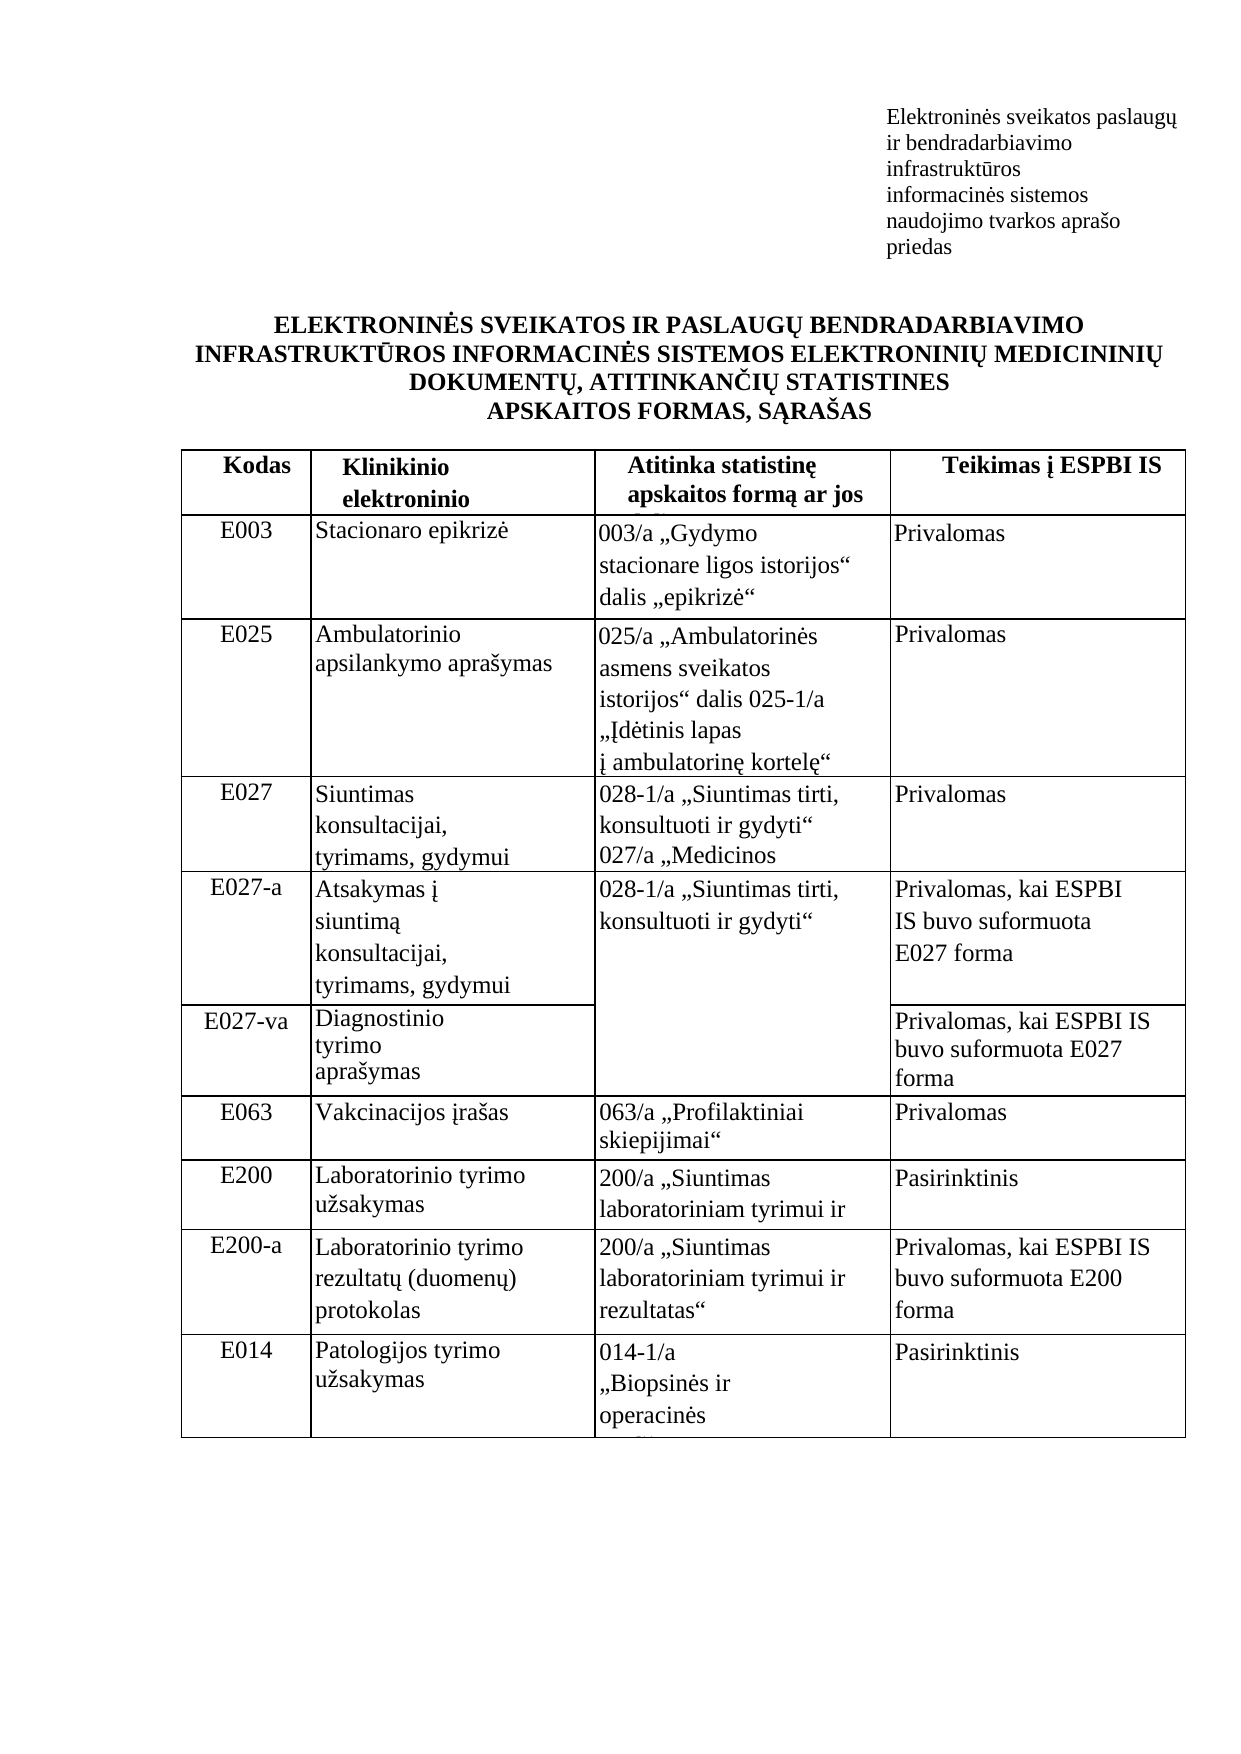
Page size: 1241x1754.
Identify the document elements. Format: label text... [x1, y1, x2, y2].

table_cell E027-a [182, 872, 310, 1004]
table_cell Siuntimas konsultacijai, tyrimams, gydymui [312, 777, 594, 871]
table_cell E014 [182, 1335, 310, 1436]
text priedas [886, 233, 1179, 259]
table_cell Pasirinktinis [891, 1161, 1185, 1228]
table_cell 025/a „Ambulatorinės asmens sveikatos istorijos“ dalis 025-1/a „Įdėtinis lapas į ambulatorinę kortelę“ [596, 620, 890, 776]
table_cell Privalomas, kai ESPBI IS buvo suformuota E200 forma [891, 1230, 1185, 1334]
table_header Teikimas į ESPBI IS [891, 451, 1185, 514]
table_cell Privalomas [891, 777, 1185, 871]
table_cell Atsakymas į siuntimą konsultacijai, tyrimams, gydymui [312, 872, 594, 1004]
table_cell Privalomas, kai ESPBI IS buvo suformuota E027 forma [891, 872, 1185, 1004]
table_cell Vakcinacijos įrašas [312, 1097, 594, 1159]
table_cell Pasirinktinis [891, 1335, 1185, 1436]
text ELEKTRONINĖS SVEIKATOS IR PASLAUGŲ BENDRADARBIAVIMO INFRASTRUKTŪROS INFORMACINĖS SISTEMOS ELEKTRONINIŲ MEDICININIŲ DOKUMENTŲ, ATITINKANČIŲ STATISTINES [177, 310, 1181, 396]
table_cell E027 [182, 777, 310, 871]
table_cell Laboratorinio tyrimo užsakymas [312, 1161, 594, 1228]
table_cell Privalomas [891, 516, 1185, 618]
table_cell Laboratorinio tyrimo rezultatų (duomenų) protokolas [312, 1230, 594, 1334]
table_cell Stacionaro epikrizė [312, 516, 594, 618]
table_cell 028-1/a „Siuntimas tirti, konsultuoti ir gydyti“ 027/a „Medicinos dokumentų išrašas“ [596, 777, 890, 871]
table_header Klinikinio elektroninio dokumento pavadinimas [312, 451, 594, 514]
table_cell 028-1/a „Siuntimas tirti, konsultuoti ir gydyti“ [596, 872, 890, 1095]
table_cell 200/a „Siuntimas laboratoriniam tyrimui ir rezultatas“ [596, 1230, 890, 1334]
table_cell Ambulatorinio apsilankymo aprašymas [312, 620, 594, 776]
table_cell 003/a „Gydymo stacionare ligos istorijos“ dalis „epikrizė“ [596, 516, 890, 618]
table_cell E200 [182, 1161, 310, 1228]
table_cell Privalomas, kai ESPBI IS buvo suformuota E027 forma [891, 1006, 1185, 1095]
table_cell E025 [182, 620, 310, 776]
table_cell E027-va [182, 1006, 310, 1095]
table_cell Patologijos tyrimo užsakymas [312, 1335, 594, 1436]
table_header Kodas [182, 451, 310, 514]
table_cell 063/a „Profilaktiniai skiepijimai“ [596, 1097, 890, 1159]
table_cell Privalomas [891, 1097, 1185, 1159]
text Elektroninės sveikatos paslaugų ir bendradarbiavimo infrastruktūros [886, 103, 1179, 181]
table_header Atitinka statistinę apskaitos formą ar jos dalį [596, 451, 890, 514]
table_cell 014-1/a „Biopsinės ir operacinės medžiagos siuntimas tirti“ [596, 1335, 890, 1436]
table_cell E003 [182, 516, 310, 618]
table_cell 200/a „Siuntimas laboratoriniam tyrimui ir rezultatas“ [596, 1161, 890, 1228]
text informacinės sistemos naudojimo tvarkos aprašo [886, 181, 1179, 233]
table_cell Privalomas [891, 620, 1185, 776]
table_cell E063 [182, 1097, 310, 1159]
text APSKAITOS FORMAS, SĄRAŠAS [177, 396, 1181, 425]
table_cell E200-a [182, 1230, 310, 1334]
table_cell Diagnostinio tyrimo aprašymas [312, 1006, 594, 1095]
